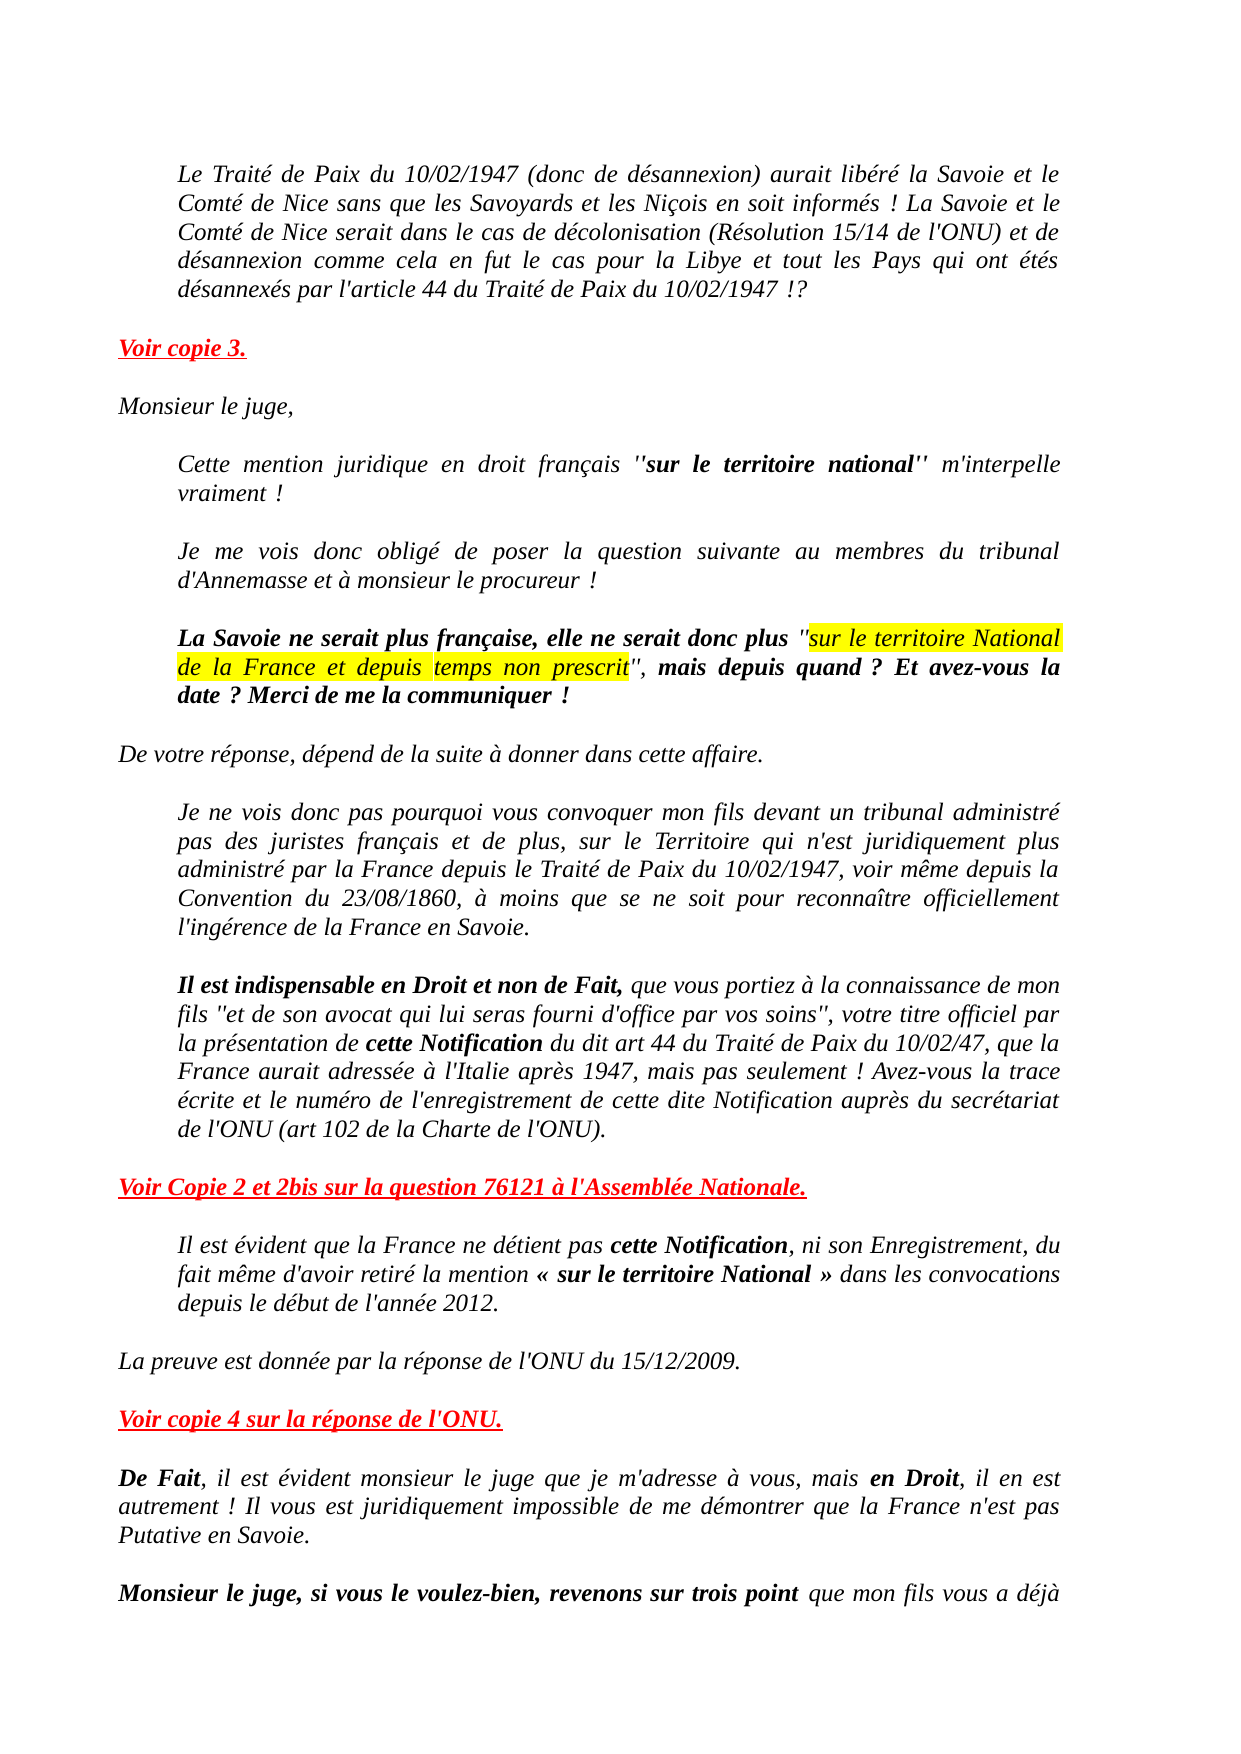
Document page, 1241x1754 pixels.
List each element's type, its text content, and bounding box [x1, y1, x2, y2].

text La Savoie ne serait plus française, elle ne serait donc plus ''sur le territoire National de la France et depuis temps non prescrit'', mais depuis quand ? Et avez-vous la date ? Merci de me la communiquer ! [177, 623, 1063, 709]
text Voir Copie 2 et 2bis sur la question 76121 à l'Assemblée Nationale. [118, 1172, 1063, 1201]
text Le Traité de Paix du 10/02/1947 (donc de désannexion) aurait libéré la Savoie et le Comté de Nice sans que les Savoyards et les Niçois en soit informés ! La Savoie et le Comté de Nice serait dans le cas de décolonisation (Résolution 15/14 de l'ONU) et de désannexion comme cela en fut le cas pour la Libye et tout les Pays qui ont étés désannexés par l'article 44 du Traité de Paix du 10/02/1947 !? [177, 159, 1063, 303]
text Il est évident que la France ne détient pas cette Notification, ni son Enregistrement, du fait même d'avoir retiré la mention « sur le territoire National » dans les convocations depuis le début de l'année 2012. [177, 1230, 1063, 1317]
text Voir copie 4 sur la réponse de l'ONU. [118, 1404, 1063, 1433]
text Monsieur le juge, [118, 391, 1063, 419]
text Je me vois donc obligé de poser la question suivante au membres du tribunal d'Annemasse et à monsieur le procureur ! [177, 536, 1063, 593]
text Voir copie 3. [118, 333, 1063, 361]
text De Fait, il est évident monsieur le juge que je m'adresse à vous, mais en Droit, il en est autrement ! Il vous est juridiquement impossible de me démontrer que la France n'est pas Putative en Savoie. [118, 1463, 1063, 1549]
text La preuve est donnée par la réponse de l'ONU du 15/12/2009. [118, 1346, 1063, 1375]
text Monsieur le juge, si vous le voulez-bien, revenons sur trois point que mon fils vous a déjà [118, 1578, 1063, 1607]
text Cette mention juridique en droit français ''sur le territoire national'' m'interpelle vraiment ! [177, 449, 1063, 507]
text De votre réponse, dépend de la suite à donner dans cette affaire. [118, 739, 1063, 767]
text Il est indispensable en Droit et non de Fait, que vous portiez à la connaissance de mon fils ''et de son avocat qui lui seras fourni d'office par vos soins'', votre titre officiel par la présentation de cette Notification du dit art 44 du Traité de Paix du 10/02/47, que la France aurait adressée à l'Italie après 1947, mais pas seulement ! Avez-vous la trace écrite et le numéro de l'enregistrement de cette dite Notification auprès du secrétariat de l'ONU (art 102 de la Charte de l'ONU). [177, 970, 1063, 1143]
text Je ne vois donc pas pourquoi vous convoquer mon fils devant un tribunal administré pas des juristes français et de plus, sur le Territoire qui n'est juridiquement plus administré par la France depuis le Traité de Paix du 10/02/1947, voir même depuis la Convention du 23/08/1860, à moins que se ne soit pour reconnaître officiellement l'ingérence de la France en Savoie. [177, 797, 1063, 941]
